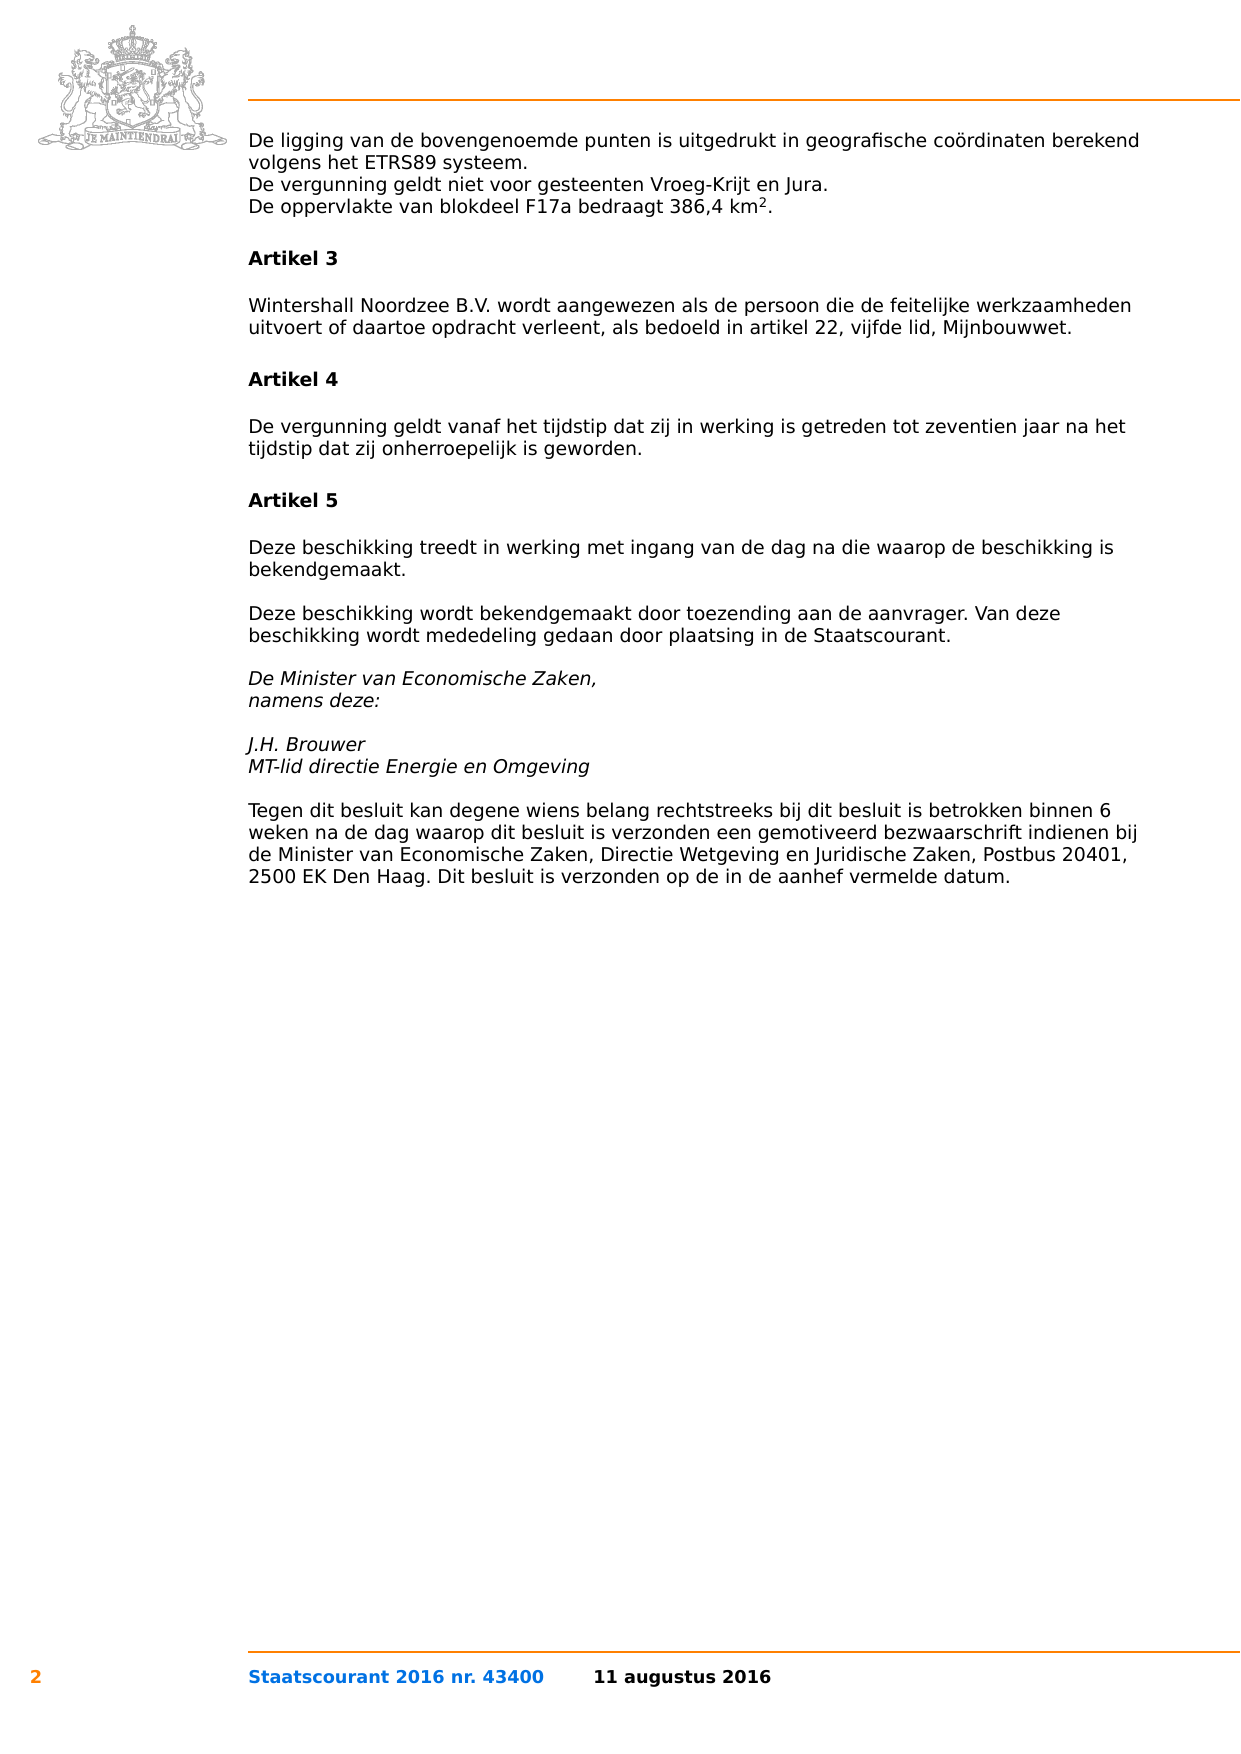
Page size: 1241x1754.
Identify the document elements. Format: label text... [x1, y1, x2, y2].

text Deze beschikking wordt bekendgemaakt door toezending aan de aanvrager. Van deze beschikking wordt mededeling gedaan door plaatsing in de Staatscourant. [248, 602, 1163, 646]
text De vergunning geldt niet voor gesteenten Vroeg-Krijt en Jura. [248, 174, 1163, 196]
text Deze beschikking treedt in werking met ingang van de dag na die waarop de beschikking is bekendgemaakt. [248, 537, 1163, 581]
text De Minister van Economische Zaken, namens deze: J.H. Brouwer MT-lid directie Energie en Omgeving [248, 668, 1163, 778]
subtitle Artikel 3 [248, 248, 1163, 270]
text De ligging van de bovengenoemde punten is uitgedrukt in geografische coördinaten berekend volgens het ETRS89 systeem. [248, 130, 1163, 174]
text Wintershall Noordzee B.V. wordt aangewezen als de persoon die de feitelijke werkzaamheden uitvoert of daartoe opdracht verleent, als bedoeld in artikel 22, vijfde lid, Mijnbouwwet. [248, 295, 1163, 339]
text Tegen dit besluit kan degene wiens belang rechtstreeks bij dit besluit is betrokken binnen 6 weken na de dag waarop dit besluit is verzonden een gemotiveerd bezwaarschrift indienen bij de Minister van Economische Zaken, Directie Wetgeving en Juridische Zaken, Postbus 20401, 2500 EK Den Haag. Dit besluit is verzonden op de in de aanhef vermelde datum. [248, 800, 1163, 888]
subtitle Artikel 5 [248, 490, 1163, 512]
text De vergunning geldt vanaf het tijdstip dat zij in werking is getreden tot zeventien jaar na het tijdstip dat zij onherroepelijk is geworden. [248, 416, 1163, 460]
subtitle Artikel 4 [248, 369, 1163, 391]
text De oppervlakte van blokdeel F17a bedraagt 386,4 km2. [248, 196, 1163, 218]
picture [38, 25, 227, 150]
